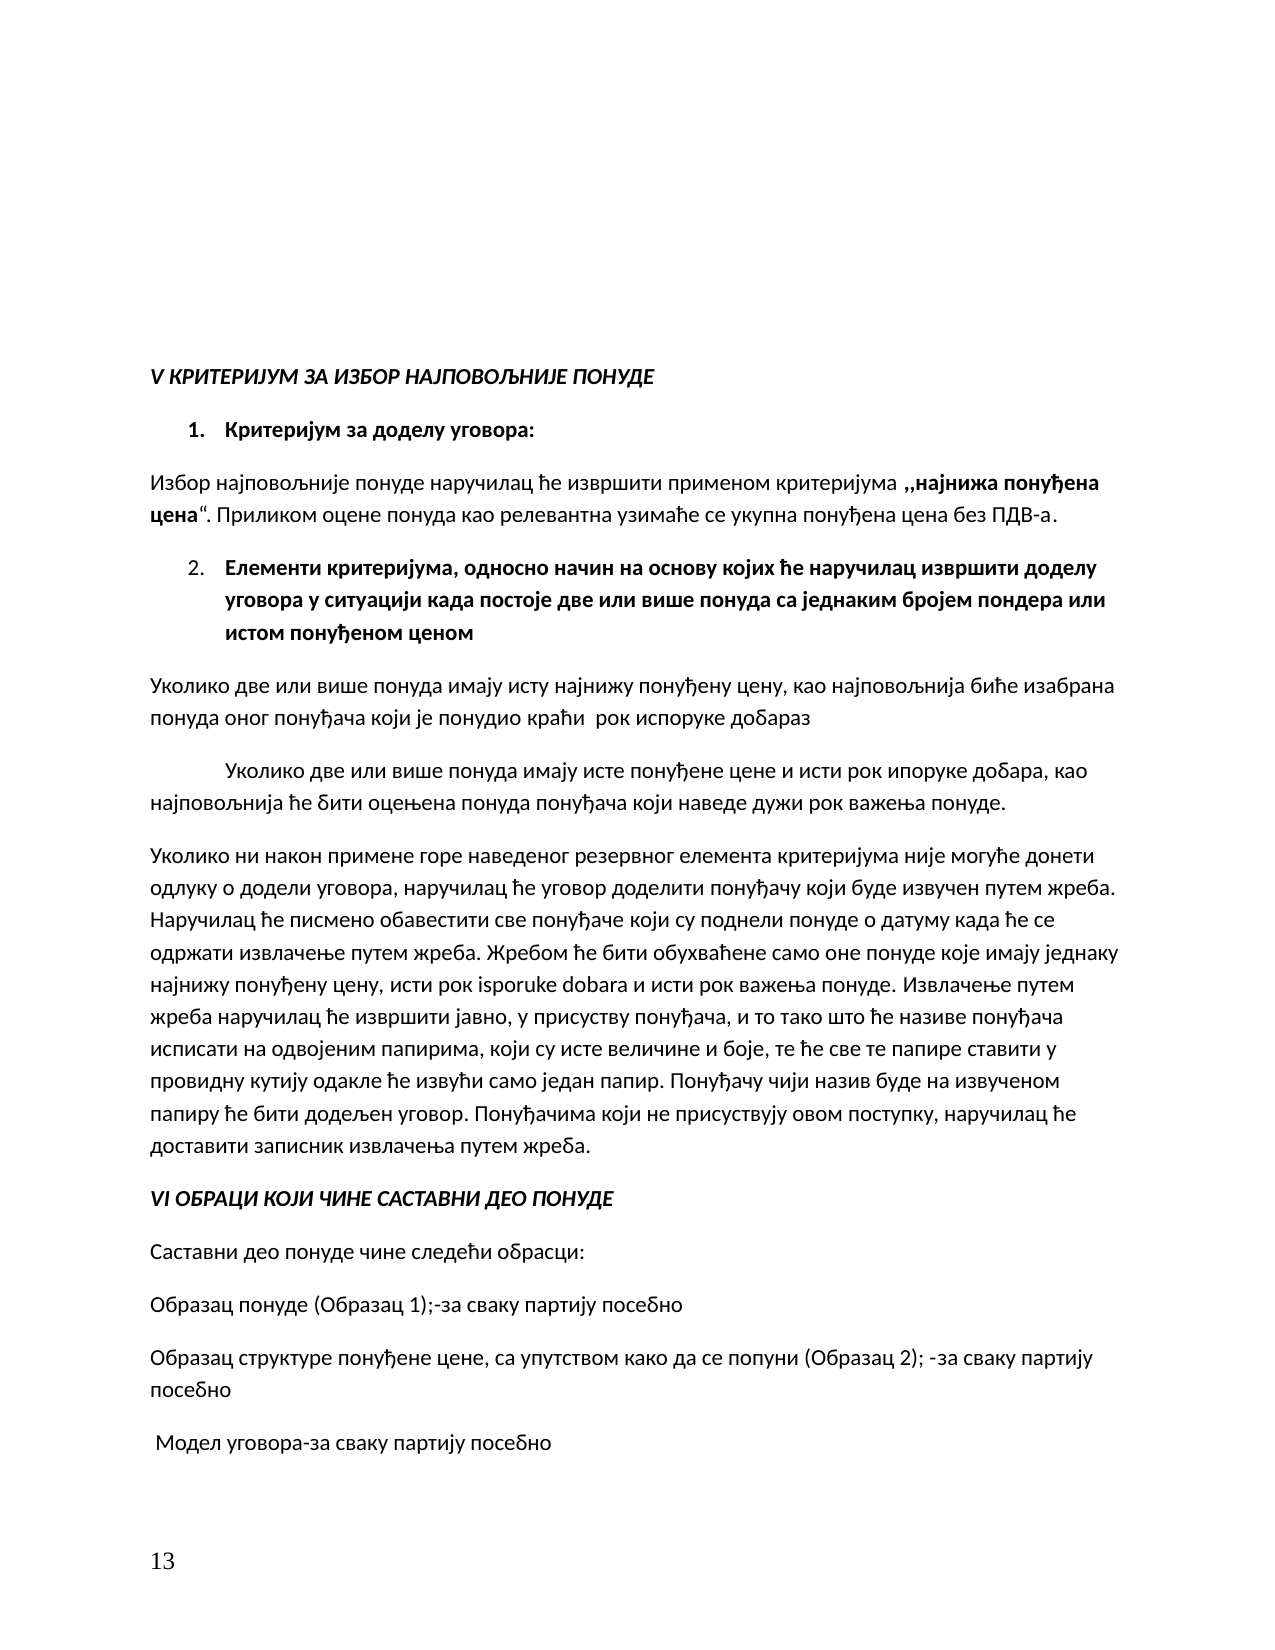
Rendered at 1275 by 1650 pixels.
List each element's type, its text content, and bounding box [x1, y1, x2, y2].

text Уколико две или више понуда имају исту најнижу понуђену цену, као најповољнија биће изабрана понуда оног понуђача који је понудио краћи рок испоруке добараз [150, 671, 1125, 731]
list Елементи критеријума, односно начин на основу којих ће наручилац извршити доделу уговора у ситуацији када постоје две или више понуда са једнаким бројем пондера или истом понуђеном ценом [187, 553, 1125, 646]
text Модел уговора-за сваку партију посебно [150, 1428, 1125, 1456]
text Уколико две или више понуда имају исте понуђене цене и исти рок ипоруке добара, као најповољнија ће бити оцењена понуда понуђача који наведе дужи рок важења понуде. [150, 756, 1125, 816]
text Образац структуре понуђене цене, са упутством како да се попуни (Образац 2); -за сваку партију посебно [150, 1343, 1125, 1403]
text Избор најповољније понуде наручилац ће извршити применом критеријума ,,најнижа понуђена цена“. Приликом оцене понуда као релевантна узимаће се укупна понуђена цена без ПДВ-а. [150, 468, 1125, 528]
list Критеријум за доделу уговора: [187, 415, 1125, 443]
text Уколико ни након примене горе наведеног резервног елемента критеријума није могуће донети одлуку о додели уговора, наручилац ће уговор доделити понуђачу који буде извучен путем жреба. Наручилац ће писмено обавестити све понуђаче који су поднели понуде о датуму када ће се одржати извлачење путем жреба. Жребом ће бити обухваћене само оне понуде које имају једнаку најнижу понуђену цену, исти рок isporuke dobara и исти рок важења понуде. Извлачење путем жреба наручилац ће извршити јавно, у присуству понуђача, и то тако што ће називе понуђача исписати на одвојеним папирима, који су исте величине и боје, те ће све те папире ставити у провидну кутију одакле ће извући само један папир. Понуђачу чији назив буде на извученом папиру ће бити додељен уговор. Понуђачима који не присуствују овом поступку, наручилац ће доставити записник извлачења путем жреба. [150, 841, 1125, 1159]
text Саставни део понуде чине следећи обрасци: [150, 1237, 1125, 1265]
text V КРИТЕРИЈУМ ЗА ИЗБОР НАЈПОВОЉНИЈЕ ПОНУДЕ [150, 362, 1125, 390]
text Образац понуде (Образац 1);-за сваку партију посебно [150, 1290, 1125, 1318]
text VI ОБРАЦИ КОЈИ ЧИНЕ САСТАВНИ ДЕО ПОНУДЕ [150, 1184, 1125, 1212]
